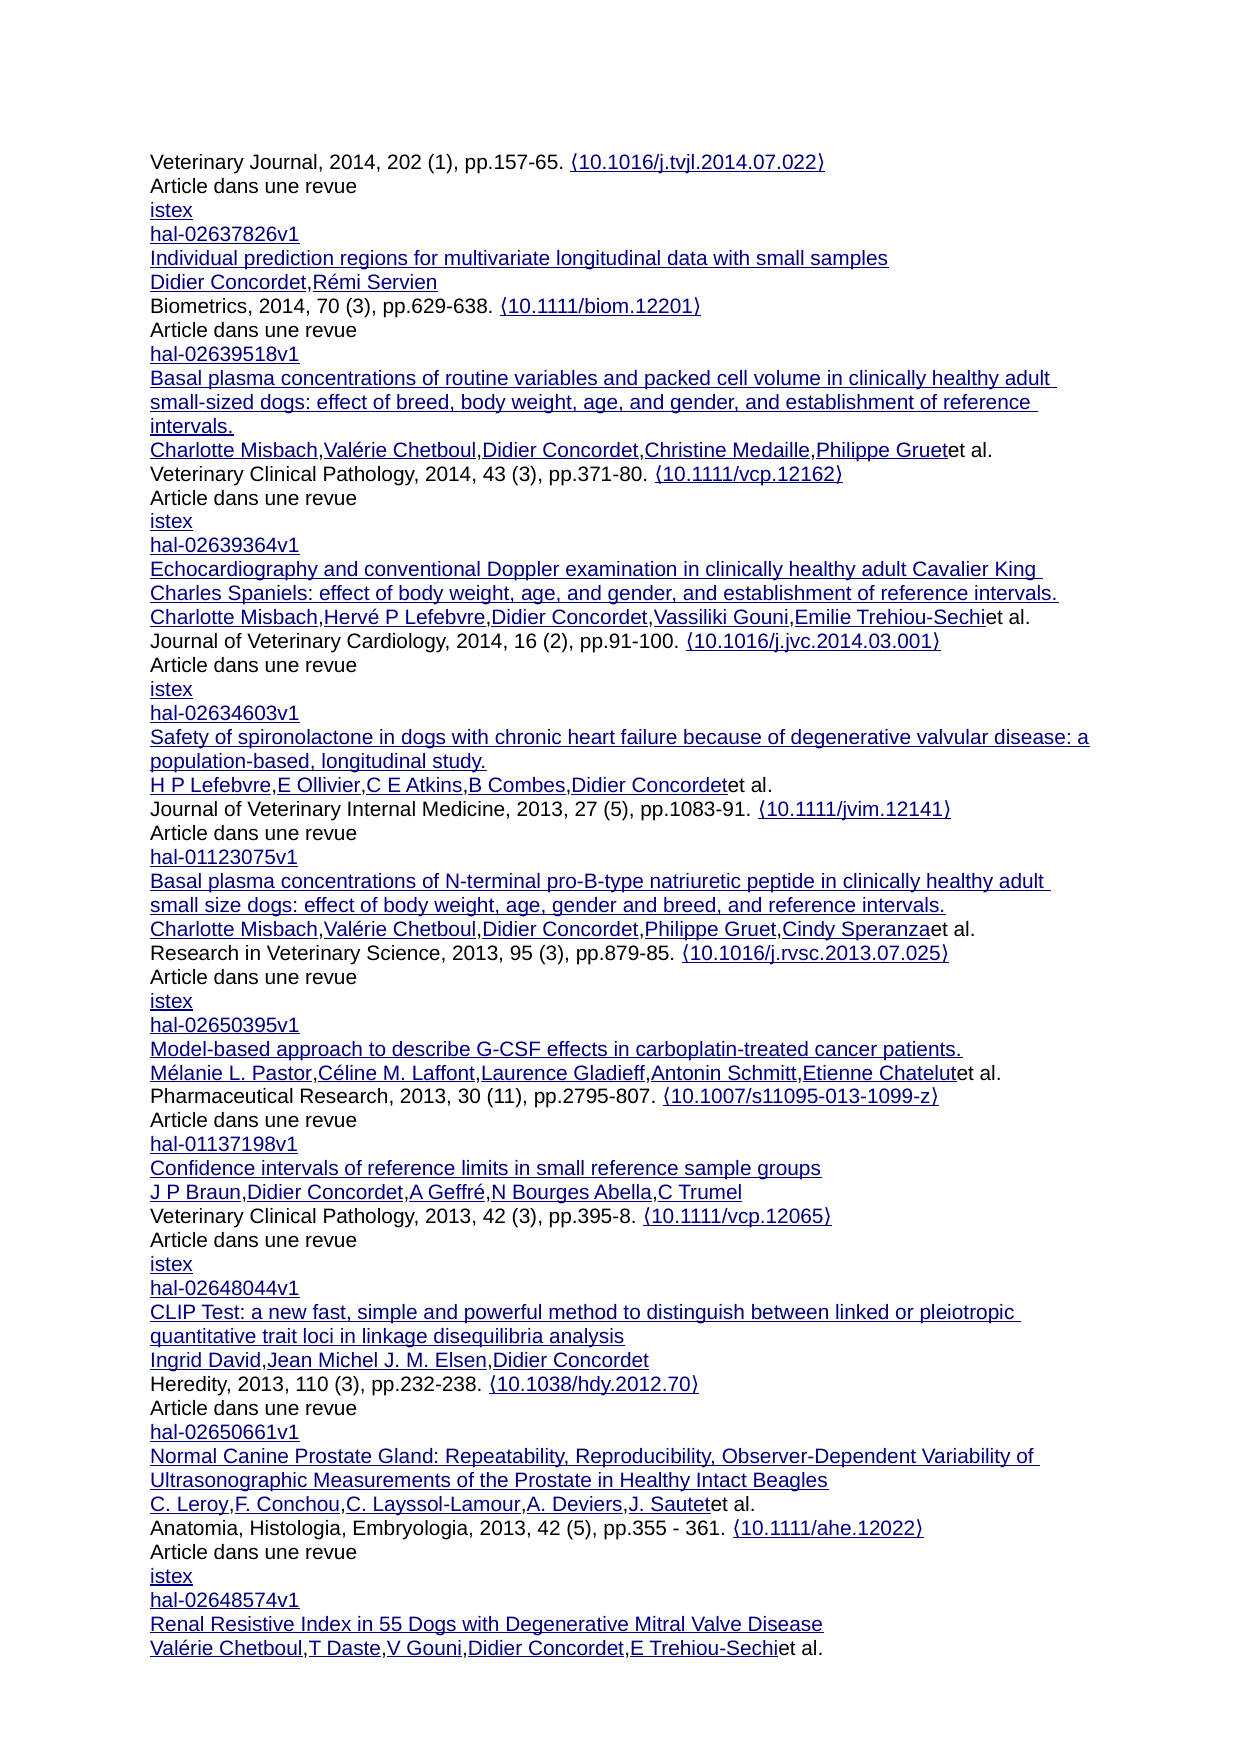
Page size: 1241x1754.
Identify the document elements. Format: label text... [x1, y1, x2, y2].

table_cell CLIP Test: a new fast, simple and powerful method to distinguish between linked or pleiotropic quantitative trait loci in linkage disequilibria analysis Ingrid David,Jean Michel J. M. Elsen,Didier Concordet Heredity, 2013, 110 (3), pp.232-238. ⟨10.1038/hdy.2012.70⟩ Article dans une revue hal-02650661v1 [150, 1300, 1090, 1444]
table_cell Normal Canine Prostate Gland: Repeatability, Reproducibility, Observer-Dependent Variability of Ultrasonographic Measurements of the Prostate in Healthy Intact Beagles C. Leroy,F. Conchou,C. Layssol-Lamour,A. Deviers,J. Sautetet al. Anatomia, Histologia, Embryologia, 2013, 42 (5), pp.355 - 361. ⟨10.1111/ahe.12022⟩ Article dans une revue istex hal-02648574v1 [150, 1444, 1090, 1611]
table_cell Veterinary Journal, 2014, 202 (1), pp.157-65. ⟨10.1016/j.tvjl.2014.07.022⟩ Article dans une revue istex hal-02637826v1 [150, 150, 1090, 246]
table_cell Renal Resistive Index in 55 Dogs with Degenerative Mitral Valve Disease Valérie Chetboul,T Daste,V Gouni,Didier Concordet,E Trehiou-Sechiet al. [150, 1611, 1090, 1659]
table_cell Safety of spironolactone in dogs with chronic heart failure because of degenerative valvular disease: a [150, 725, 1090, 746]
table_cell Basal plasma concentrations of N-terminal pro-B-type natriuretic peptide in clinically healthy adult small size dogs: effect of body weight, age, gender and breed, and reference intervals. Charlotte Misbach,Valérie Chetboul,Didier Concordet,Philippe Gruet,Cindy Speranzaet al. Research in Veterinary Science, 2013, 95 (3), pp.879-85. ⟨10.1016/j.rvsc.2013.07.025⟩ Article dans une revue istex hal-02650395v1 [150, 869, 1090, 1036]
table_cell Model-based approach to describe G-CSF effects in carboplatin-treated cancer patients. Mélanie L. Pastor,Céline M. Laffont,Laurence Gladieff,Antonin Schmitt,Etienne Chatelutet al. Pharmaceutical Research, 2013, 30 (11), pp.2795-807. ⟨10.1007/s11095-013-1099-z⟩ Article dans une revue hal-01137198v1 [150, 1036, 1090, 1156]
table_cell population-based, longitudinal study. H P Lefebvre,E Ollivier,C E Atkins,B Combes,Didier Concordetet al. Journal of Veterinary Internal Medicine, 2013, 27 (5), pp.1083-91. ⟨10.1111/jvim.12141⟩ Article dans une revue hal-01123075v1 [150, 747, 1090, 869]
table_cell Echocardiography and conventional Doppler examination in clinically healthy adult Cavalier King Charles Spaniels: effect of body weight, age, and gender, and establishment of reference intervals. Charlotte Misbach,Hervé P Lefebvre,Didier Concordet,Vassiliki Gouni,Emilie Trehiou-Sechiet al. Journal of Veterinary Cardiology, 2014, 16 (2), pp.91-100. ⟨10.1016/j.jvc.2014.03.001⟩ Article dans une revue istex hal-02634603v1 [150, 557, 1090, 725]
table_cell Individual prediction regions for multivariate longitudinal data with small samples Didier Concordet,Rémi Servien Biometrics, 2014, 70 (3), pp.629-638. ⟨10.1111/biom.12201⟩ Article dans une revue hal-02639518v1 [150, 246, 1090, 366]
table_cell Confidence intervals of reference limits in small reference sample groups J P Braun,Didier Concordet,A Geffré,N Bourges Abella,C Trumel Veterinary Clinical Pathology, 2013, 42 (3), pp.395-8. ⟨10.1111/vcp.12065⟩ Article dans une revue istex hal-02648044v1 [150, 1156, 1090, 1300]
table_cell Basal plasma concentrations of routine variables and packed cell volume in clinically healthy adult small-sized dogs: effect of breed, body weight, age, and gender, and establishment of reference intervals. Charlotte Misbach,Valérie Chetboul,Didier Concordet,Christine Medaille,Philippe Gruetet al. Veterinary Clinical Pathology, 2014, 43 (3), pp.371-80. ⟨10.1111/vcp.12162⟩ Article dans une revue istex hal-02639364v1 [150, 366, 1090, 557]
